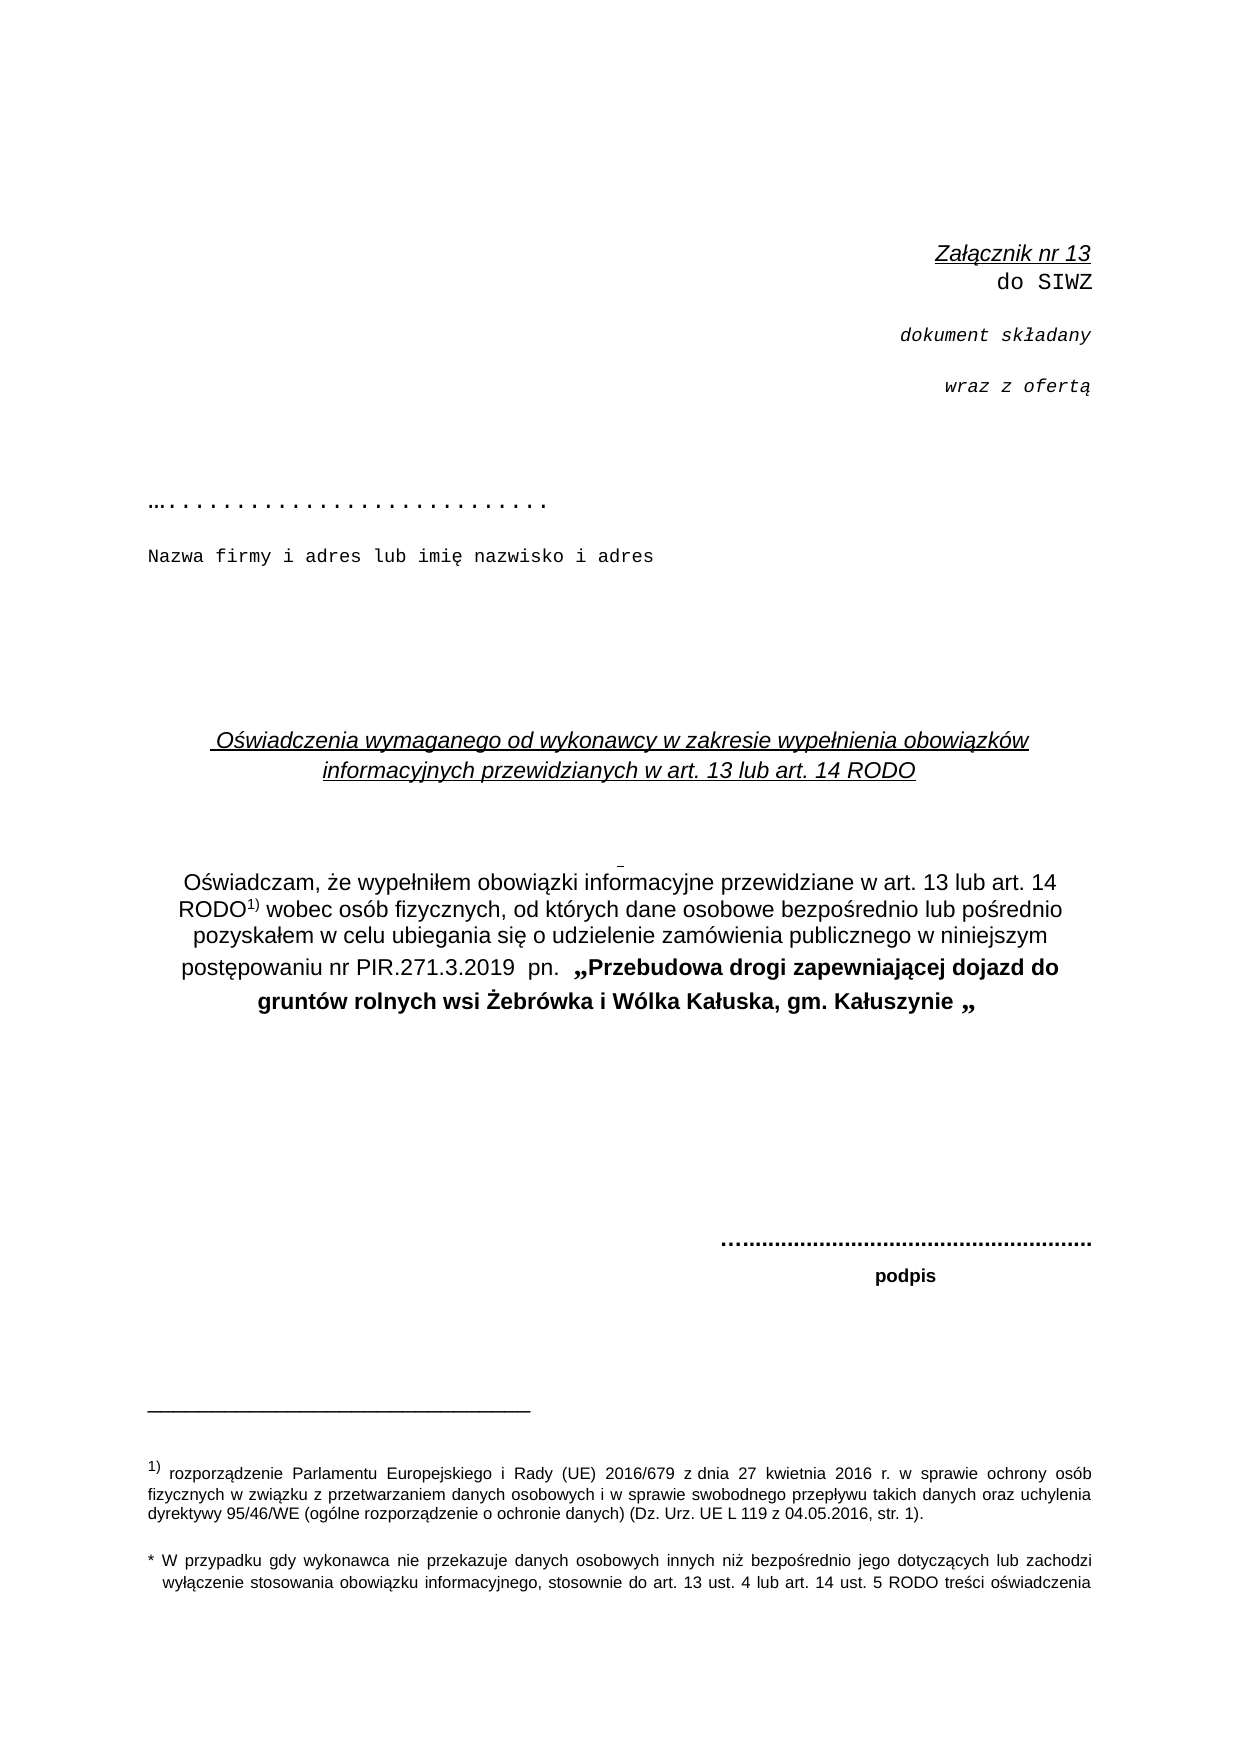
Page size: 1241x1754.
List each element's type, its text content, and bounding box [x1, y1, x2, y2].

text dokument składany [148, 326, 1093, 347]
text 1) rozporządzenie Parlamentu Europejskiego i Rady (UE) 2016/679 z dnia 27 kwietnia 2016 r. w sprawie ochrony osób fizycznych w związku z przetwarzaniem danych osobowych i w sprawie swobodnego przepływu takich danych oraz uchylenia dyrektywy 95/46/WE (ogólne rozporządzenie o ochronie danych) (Dz. Urz. UE L 119 z 04.05.2016, str. 1). [148, 1458, 1093, 1523]
text Oświadczenia wymaganego od wykonawcy w zakresie wypełnienia obowiązków informacyjnych przewidzianych w art. 13 lub art. 14 RODO [148, 727, 1093, 783]
text …....................................................... [148, 1225, 1093, 1252]
text ______________________________ [148, 1387, 1093, 1413]
text * W przypadku gdy wykonawca nie przekazuje danych osobowych innych niż bezpośrednio jego dotyczących lub zachodzi wyłączenie stosowania obowiązku informacyjnego, stosownie do art. 13 ust. 4 lub art. 14 ust. 5 RODO treści oświadczenia [148, 1551, 1093, 1592]
text podpis [148, 1265, 1093, 1286]
text Załącznik nr 13 [148, 240, 1093, 266]
text …............................ [148, 484, 1093, 518]
text Oświadczam, że wypełniłem obowiązki informacyjne przewidziane w art. 13 lub art. 14 RODO1) wobec osób fizycznych, od których dane osobowe bezpośrednio lub pośrednio pozyskałem w celu ubiegania się o udzielenie zamówienia publicznego w niniejszym postępowaniu nr PIR.271.3.2019 pn. „Przebudowa drogi zapewniającej dojazd do gruntów rolnych wsi Żebrówka i Wólka Kałuska, gm. Kałuszynie „ [148, 869, 1093, 1016]
text do SIWZ [148, 270, 1093, 296]
text Nazwa firmy i adres lub imię nazwisko i adres [148, 547, 1093, 568]
text wraz z ofertą [148, 376, 1093, 398]
